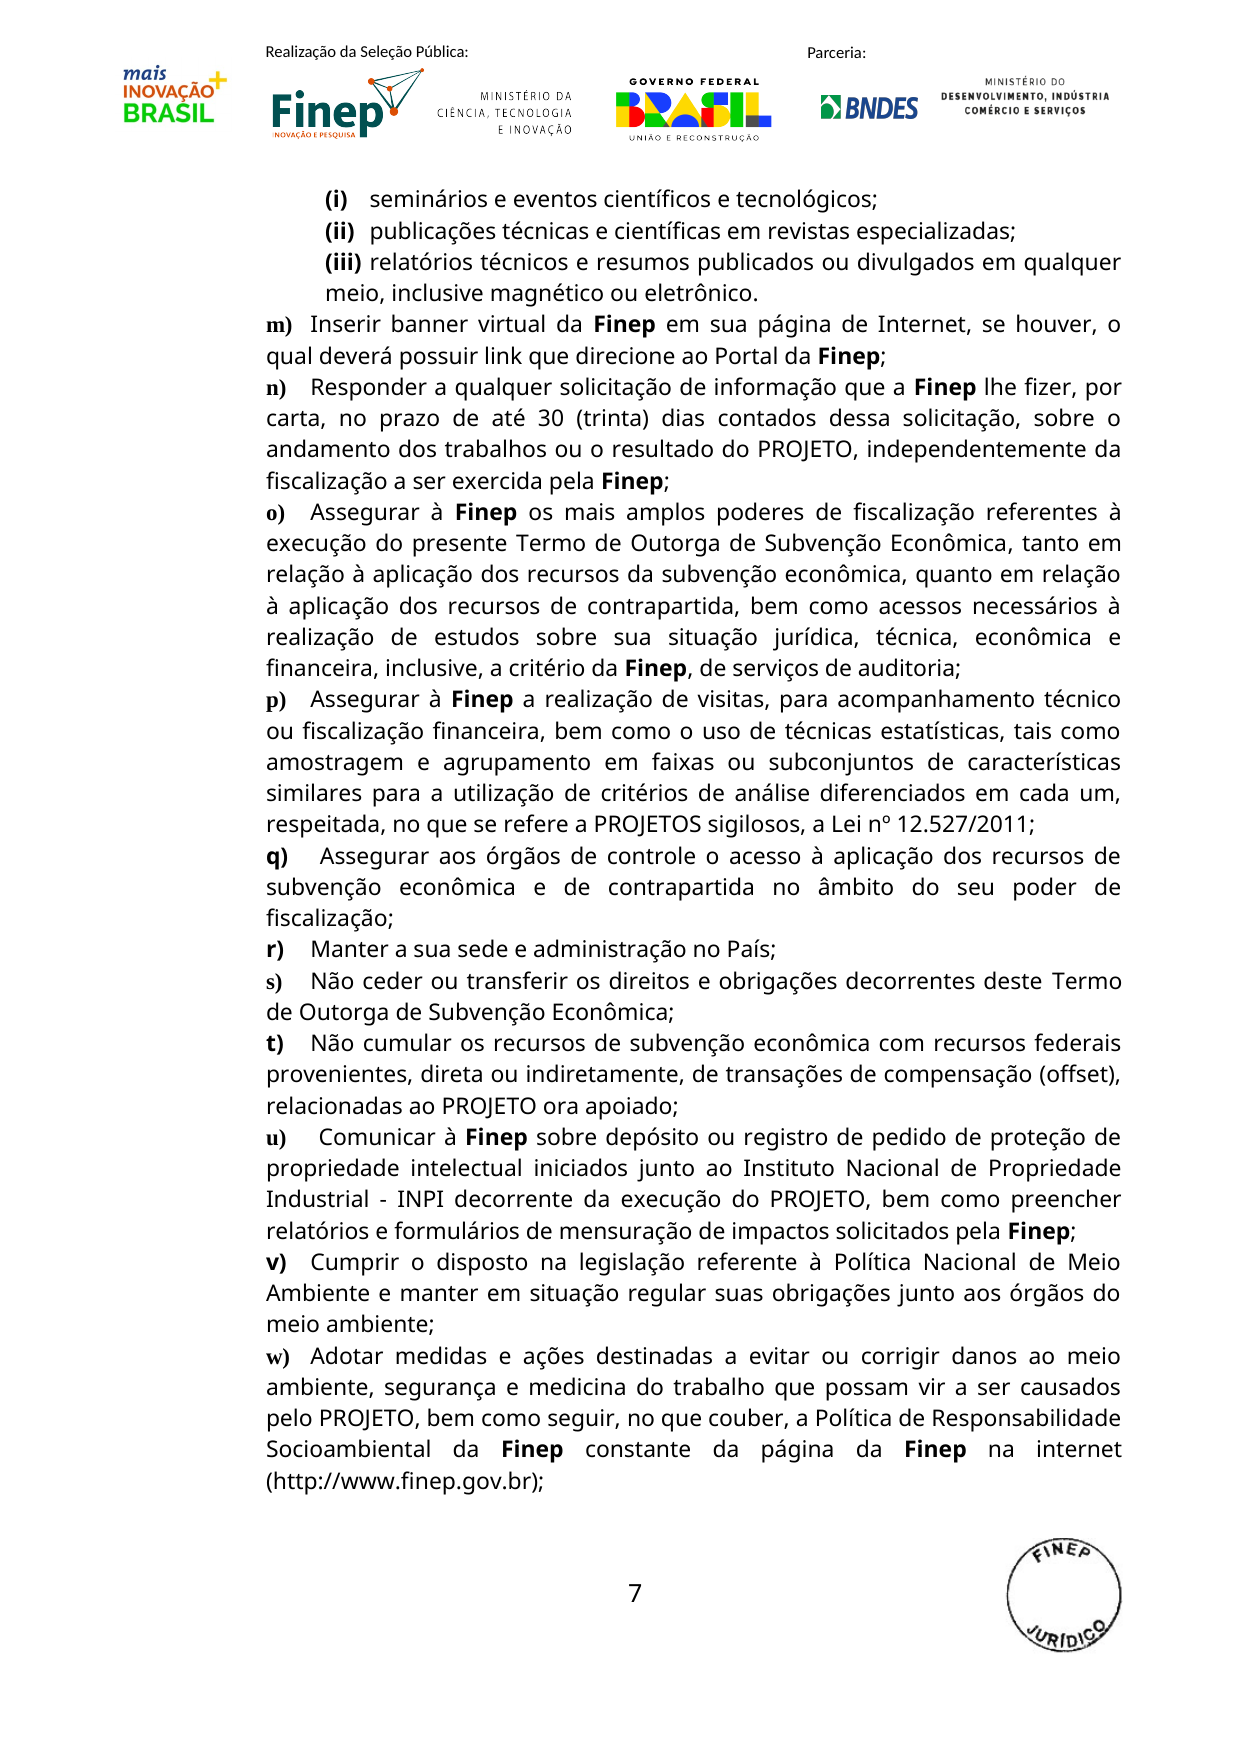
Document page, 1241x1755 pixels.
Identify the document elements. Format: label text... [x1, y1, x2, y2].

list relatórios técnicos e resumos publicados ou divulgados em qualquer meio, inclusive magnético ou eletrônico. [325, 246, 1122, 308]
list Cumprir o disposto na legislação referente à Política Nacional de Meio Ambiente e manter em situação regular suas obrigações junto aos órgãos do meio ambiente; [266, 1246, 1122, 1340]
list Assegurar aos órgãos de controle o acesso à aplicação dos recursos de subvenção econômica e de contrapartida no âmbito do seu poder de fiscalização; [266, 840, 1122, 933]
list Manter a sua sede e administração no País; [266, 933, 1122, 965]
list Comunicar à Finep sobre depósito ou registro de pedido de proteção de propriedade intelectual iniciados junto ao Instituto Nacional de Propriedade Industrial - INPI decorrente da execução do PROJETO, bem como preencher relatórios e formulários de mensuração de impactos solicitados pela Finep; [266, 1121, 1122, 1246]
list Adotar medidas e ações destinadas a evitar ou corrigir danos ao meio ambiente, segurança e medicina do trabalho que possam vir a ser causados pelo PROJETO, bem como seguir, no que couber, a Política de Responsabilidade Socioambiental da Finep constante da página da Finep na internet (http://www.finep.gov.br); [266, 1340, 1122, 1496]
list Não ceder ou transferir os direitos e obrigações decorrentes deste Termo de Outorga de Subvenção Econômica; [266, 965, 1122, 1027]
list publicações técnicas e científicas em revistas especializadas; [325, 215, 1122, 246]
list Responder a qualquer solicitação de informação que a Finep lhe fizer, por carta, no prazo de até 30 (trinta) dias contados dessa solicitação, sobre o andamento dos trabalhos ou o resultado do PROJETO, independentemente da fiscalização a ser exercida pela Finep; [266, 371, 1122, 496]
list Assegurar à Finep a realização de visitas, para acompanhamento técnico ou fiscalização financeira, bem como o uso de técnicas estatísticas, tais como amostragem e agrupamento em faixas ou subconjuntos de características similares para a utilização de critérios de análise diferenciados em cada um, respeitada, no que se refere a PROJETOS sigilosos, a Lei nº 12.527/2011; [266, 683, 1122, 840]
list seminários e eventos científicos e tecnológicos; [325, 183, 1122, 215]
list Não cumular os recursos de subvenção econômica com recursos federais provenientes, direta ou indiretamente, de transações de compensação (offset), relacionadas ao PROJETO ora apoiado; [266, 1027, 1122, 1121]
list Assegurar à Finep os mais amplos poderes de fiscalização referentes à execução do presente Termo de Outorga de Subvenção Econômica, tanto em relação à aplicação dos recursos da subvenção econômica, quanto em relação à aplicação dos recursos de contrapartida, bem como acessos necessários à realização de estudos sobre sua situação jurídica, técnica, econômica e financeira, inclusive, a critério da Finep, de serviços de auditoria; [266, 496, 1122, 683]
list Inserir banner virtual da Finep em sua página de Internet, se houver, o qual deverá possuir link que direcione ao Portal da Finep; [266, 308, 1122, 371]
